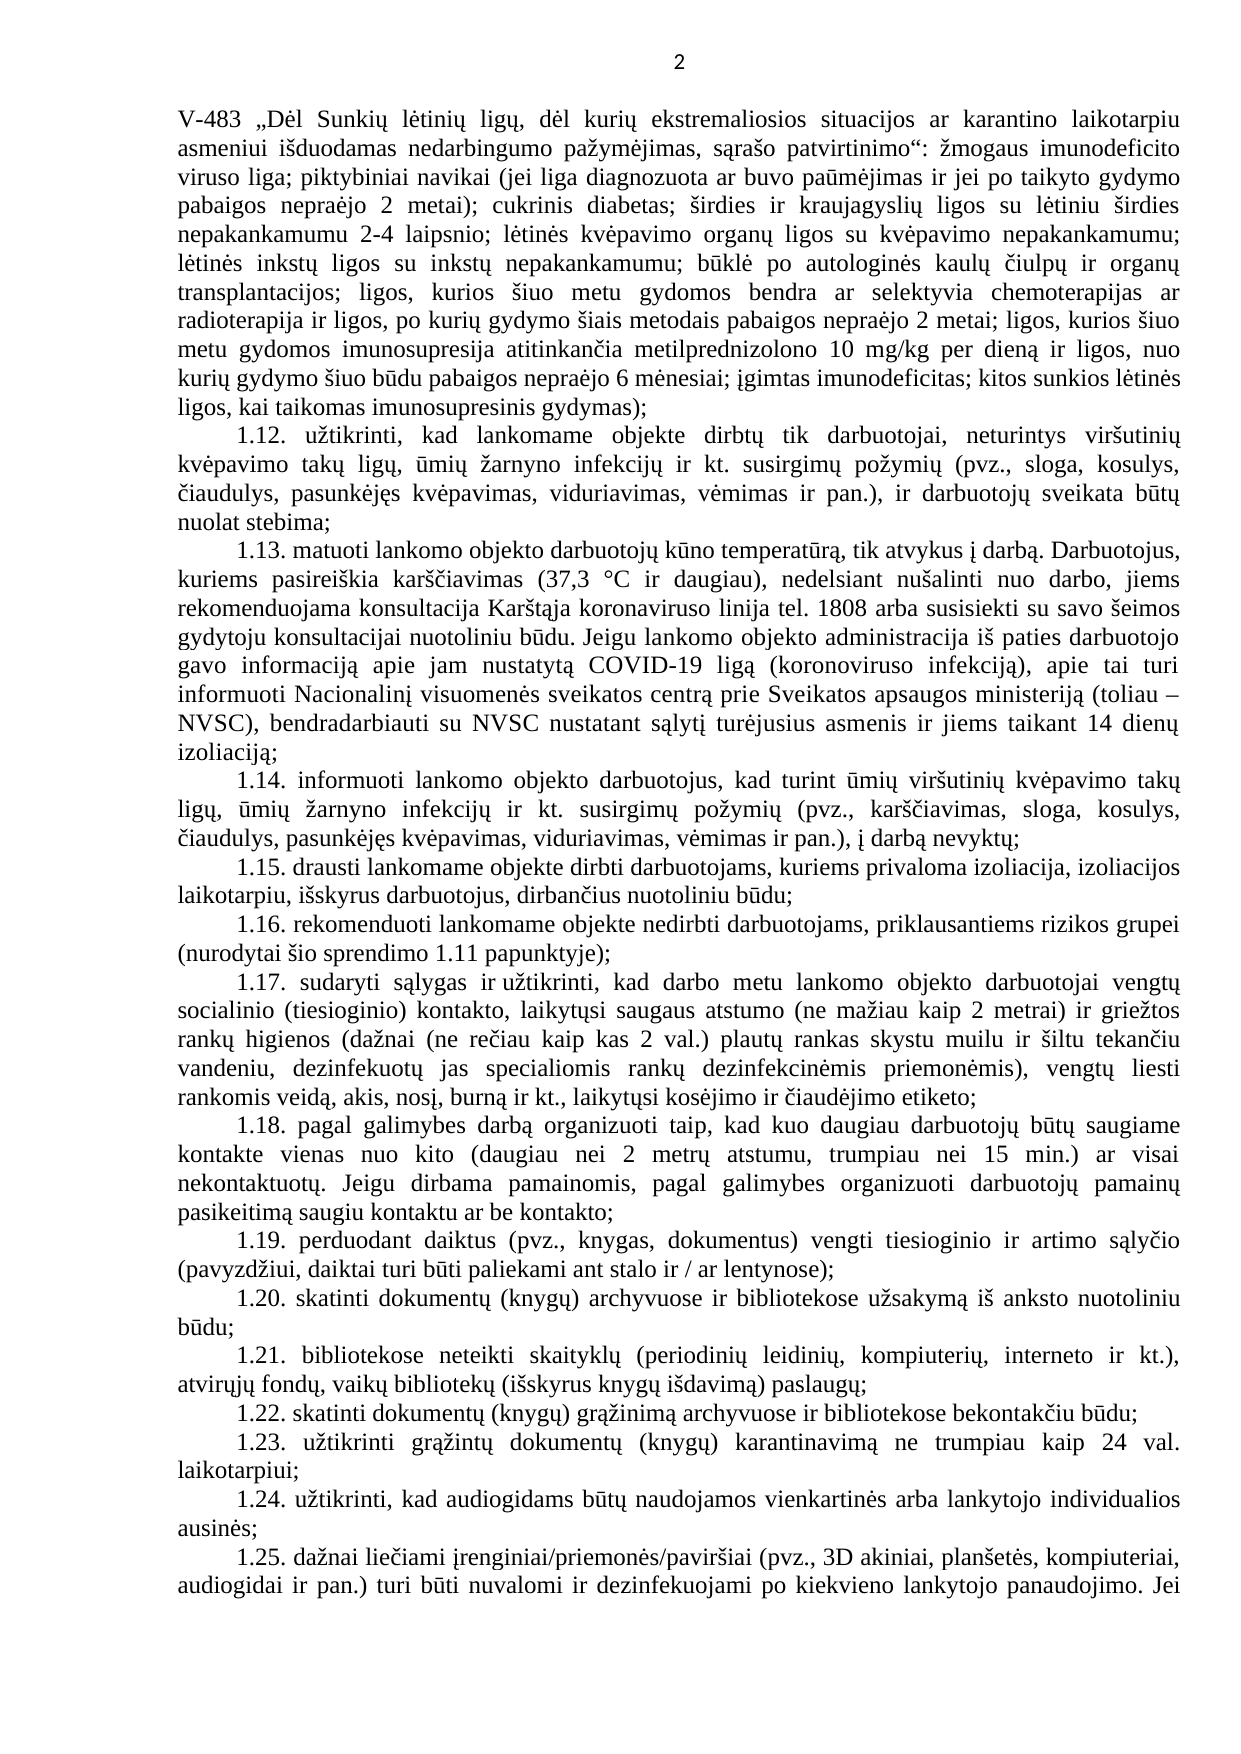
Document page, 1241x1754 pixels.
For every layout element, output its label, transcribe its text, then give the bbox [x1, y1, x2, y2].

text 1.17. sudaryti sąlygas ir užtikrinti, kad darbo metu lankomo objekto darbuotojai vengtų socialinio (tiesioginio) kontakto, laikytųsi saugaus atstumo (ne mažiau kaip 2 metrai) ir griežtos rankų higienos (dažnai (ne rečiau kaip kas 2 val.) plautų rankas skystu muilu ir šiltu tekančiu vandeniu, dezinfekuotų jas specialiomis rankų dezinfekcinėmis priemonėmis), vengtų liesti rankomis veidą, akis, nosį, burną ir kt., laikytųsi kosėjimo ir čiaudėjimo etiketo; [177, 967, 1181, 1110]
text 1.12. užtikrinti, kad lankomame objekte dirbtų tik darbuotojai, neturintys viršutinių kvėpavimo takų ligų, ūmių žarnyno infekcijų ir kt. susirgimų požymių (pvz., sloga, kosulys, čiaudulys, pasunkėjęs kvėpavimas, viduriavimas, vėmimas ir pan.), ir darbuotojų sveikata būtų nuolat stebima; [177, 420, 1181, 535]
text 1.16. rekomenduoti lankomame objekte nedirbti darbuotojams, priklausantiems rizikos grupei (nurodytai šio sprendimo 1.11 papunktyje); [177, 909, 1181, 967]
text 1.18. pagal galimybes darbą organizuoti taip, kad kuo daugiau darbuotojų būtų saugiame kontakte vienas nuo kito (daugiau nei 2 metrų atstumu, trumpiau nei 15 min.) ar visai nekontaktuotų. Jeigu dirbama pamainomis, pagal galimybes organizuoti darbuotojų pamainų pasikeitimą saugiu kontaktu ar be kontakto; [177, 1110, 1181, 1225]
text 1.21. bibliotekose neteikti skaityklų (periodinių leidinių, kompiuterių, interneto ir kt.), atvirųjų fondų, vaikų bibliotekų (išskyrus knygų išdavimą) paslaugų; [177, 1340, 1181, 1398]
text 1.23. užtikrinti grąžintų dokumentų (knygų) karantinavimą ne trumpiau kaip 24 val. laikotarpiui; [177, 1427, 1181, 1484]
text 1.22. skatinti dokumentų (knygų) grąžinimą archyvuose ir bibliotekose bekontakčiu būdu; [177, 1398, 1181, 1427]
text 1.25. dažnai liečiami įrenginiai/priemonės/paviršiai (pvz., 3D akiniai, planšetės, kompiuteriai, audiogidai ir pan.) turi būti nuvalomi ir dezinfekuojami po kiekvieno lankytojo panaudojimo. Jei [177, 1542, 1181, 1599]
text 1.15. drausti lankomame objekte dirbti darbuotojams, kuriems privaloma izoliacija, izoliacijos laikotarpiu, išskyrus darbuotojus, dirbančius nuotoliniu būdu; [177, 852, 1181, 909]
text V-483 „Dėl Sunkių lėtinių ligų, dėl kurių ekstremaliosios situacijos ar karantino laikotarpiu asmeniui išduodamas nedarbingumo pažymėjimas, sąrašo patvirtinimo“: žmogaus imunodeficito viruso liga; piktybiniai navikai (jei liga diagnozuota ar buvo paūmėjimas ir jei po taikyto gydymo pabaigos nepraėjo 2 metai); cukrinis diabetas; širdies ir kraujagyslių ligos su lėtiniu širdies nepakankamumu 2-4 laipsnio; lėtinės kvėpavimo organų ligos su kvėpavimo nepakankamumu; lėtinės inkstų ligos su inkstų nepakankamumu; būklė po autologinės kaulų čiulpų ir organų transplantacijos; ligos, kurios šiuo metu gydomos bendra ar selektyvia chemoterapijas ar radioterapija ir ligos, po kurių gydymo šiais metodais pabaigos nepraėjo 2 metai; ligos, kurios šiuo metu gydomos imunosupresija atitinkančia metilprednizolono 10 mg/kg per dieną ir ligos, nuo kurių gydymo šiuo būdu pabaigos nepraėjo 6 mėnesiai; įgimtas imunodeficitas; kitos sunkios lėtinės ligos, kai taikomas imunosupresinis gydymas); [177, 104, 1181, 420]
text 1.19. perduodant daiktus (pvz., knygas, dokumentus) vengti tiesioginio ir artimo sąlyčio (pavyzdžiui, daiktai turi būti paliekami ant stalo ir / ar lentynose); [177, 1225, 1181, 1283]
text 1.13. matuoti lankomo objekto darbuotojų kūno temperatūrą, tik atvykus į darbą. Darbuotojus, kuriems pasireiškia karščiavimas (37,3 °C ir daugiau), nedelsiant nušalinti nuo darbo, jiems rekomenduojama konsultacija Karštąja koronaviruso linija tel. 1808 arba susisiekti su savo šeimos gydytoju konsultacijai nuotoliniu būdu. Jeigu lankomo objekto administracija iš paties darbuotojo gavo informaciją apie jam nustatytą COVID-19 ligą (koronoviruso infekciją), apie tai turi informuoti Nacionalinį visuomenės sveikatos centrą prie Sveikatos apsaugos ministeriją (toliau – NVSC), bendradarbiauti su NVSC nustatant sąlytį turėjusius asmenis ir jiems taikant 14 dienų izoliaciją; [177, 535, 1181, 765]
text 1.24. užtikrinti, kad audiogidams būtų naudojamos vienkartinės arba lankytojo individualios ausinės; [177, 1484, 1181, 1542]
text 1.20. skatinti dokumentų (knygų) archyvuose ir bibliotekose užsakymą iš anksto nuotoliniu būdu; [177, 1283, 1181, 1340]
text 1.14. informuoti lankomo objekto darbuotojus, kad turint ūmių viršutinių kvėpavimo takų ligų, ūmių žarnyno infekcijų ir kt. susirgimų požymių (pvz., karščiavimas, sloga, kosulys, čiaudulys, pasunkėjęs kvėpavimas, viduriavimas, vėmimas ir pan.), į darbą nevyktų; [177, 765, 1181, 852]
